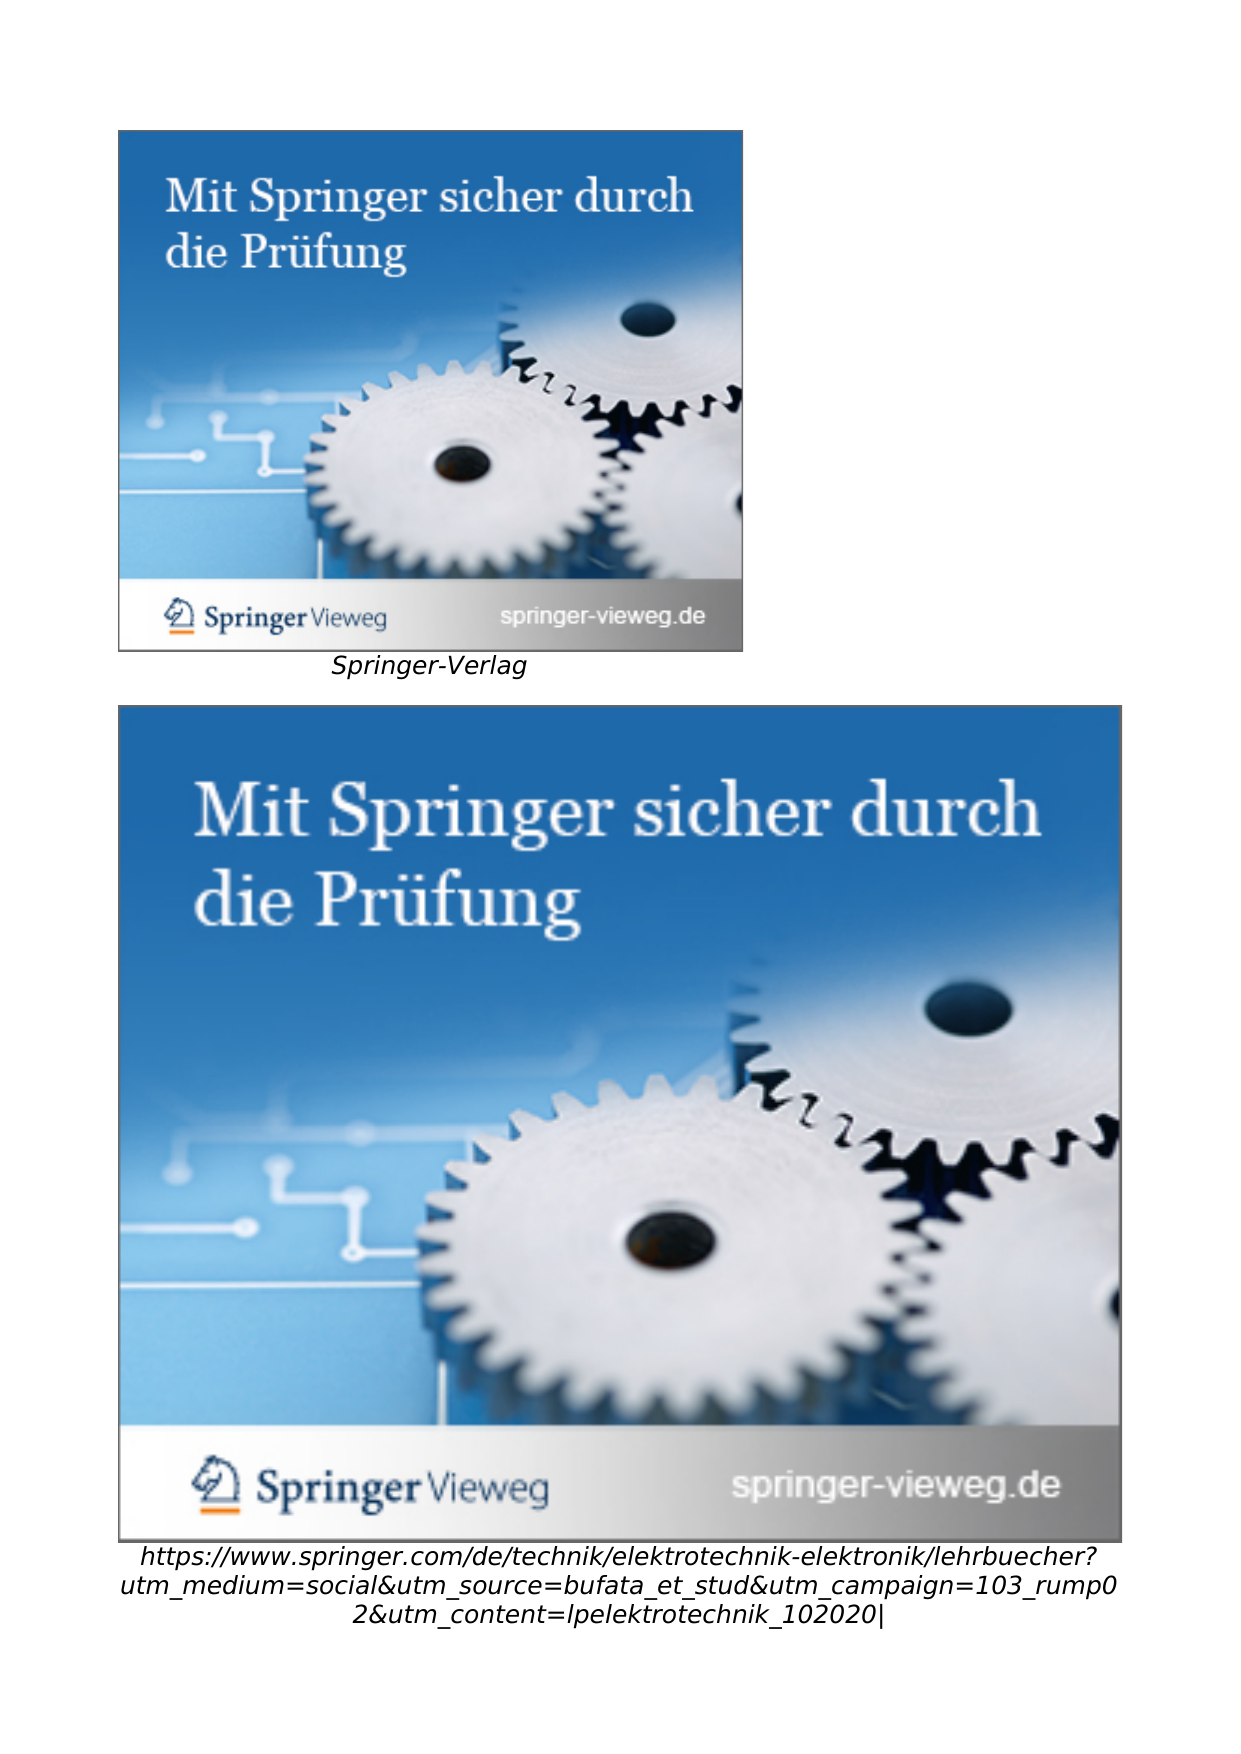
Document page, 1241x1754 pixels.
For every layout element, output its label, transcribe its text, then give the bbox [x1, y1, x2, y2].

text https://www.springer.com/de/technik/elektrotechnik-elektronik/lehrbuecher?utm_medium=social&utm_source=bufata_et_stud&utm_campaign=103_rump02&utm_content=lpelektrotechnik_102020| [118, 1543, 1122, 1630]
picture [118, 705, 1123, 1543]
text Springer-Verlag [118, 652, 743, 681]
picture [118, 130, 744, 652]
